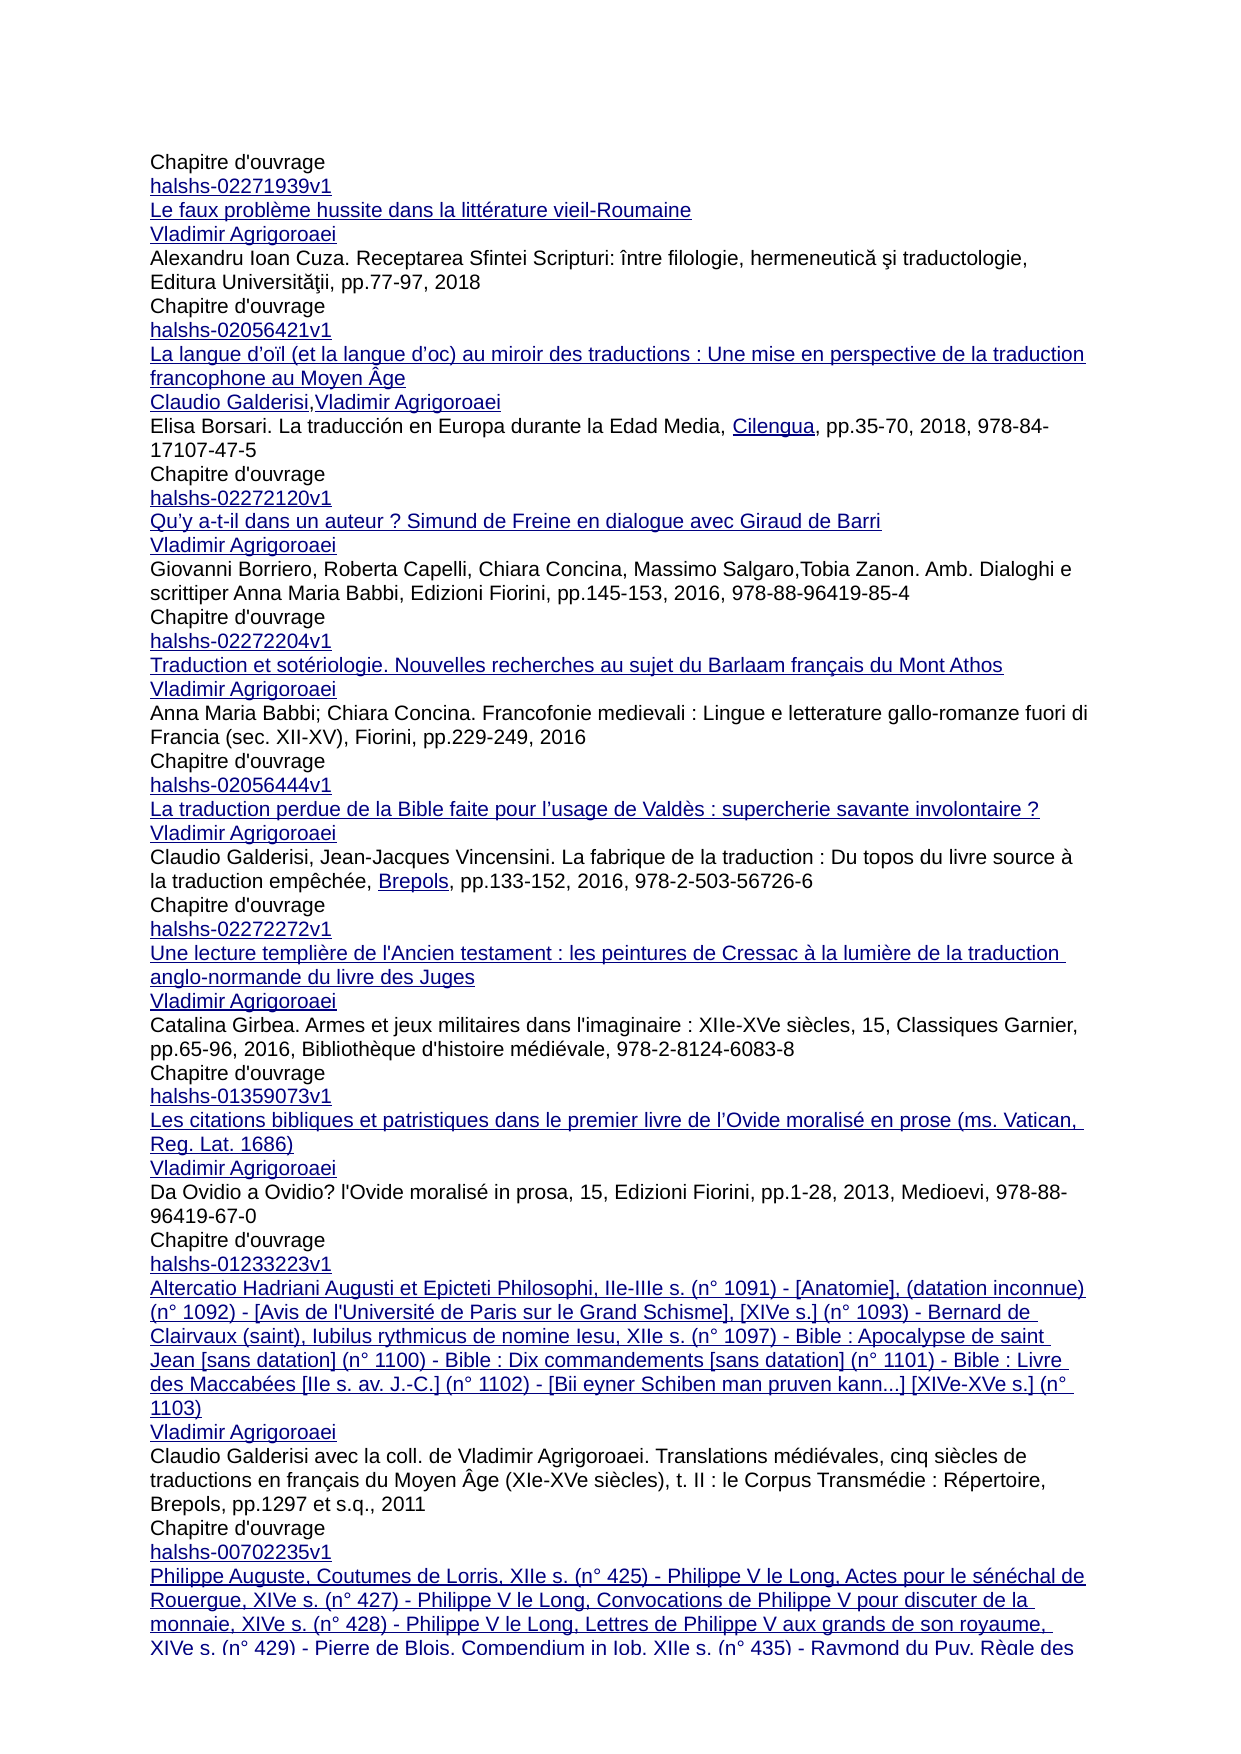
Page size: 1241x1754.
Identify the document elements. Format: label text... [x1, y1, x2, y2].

table_cell Le faux problème hussite dans la littérature vieil-Roumaine Vladimir Agrigoroaei Alexandru Ioan Cuza. Receptarea Sfintei Scripturi: între filologie, hermeneutică şi traductologie, Editura Universităţii, pp.77-97, 2018 Chapitre d'ouvrage halshs-02056421v1 [150, 198, 1090, 342]
table_cell La langue d’oïl (et la langue d’oc) au miroir des traductions : Une mise en perspective de la traduction francophone au Moyen Âge Claudio Galderisi,Vladimir Agrigoroaei Elisa Borsari. La traducción en Europa durante la Edad Media, Cilengua, pp.35-70, 2018, 978-84-17107-47-5 Chapitre d'ouvrage halshs-02272120v1 [150, 342, 1090, 509]
table_cell Philippe Auguste, Coutumes de Lorris, XIIe s. (n° 425) - Philippe V le Long, Actes pour le sénéchal de Rouergue, XIVe s. (n° 427) - Philippe V le Long, Convocations de Philippe V pour discuter de la monnaie, XIVe s. (n° 428) - Philippe V le Long, Lettres de Philippe V aux grands de son royaume, XIVe s. (n° 429) - Pierre de Blois, Compendium in Iob, XIIe s. (n° 435) - Raymond du Puy, Règle des [150, 1564, 1090, 1655]
table_cell Traduction et sotériologie. Nouvelles recherches au sujet du Barlaam français du Mont Athos Vladimir Agrigoroaei Anna Maria Babbi; Chiara Concina. Francofonie medievali : Lingue e letterature gallo-romanze fuori di Francia (sec. XII-XV), Fiorini, pp.229-249, 2016 Chapitre d'ouvrage halshs-02056444v1 [150, 653, 1090, 797]
table_cell Les citations bibliques et patristiques dans le premier livre de l’Ovide moralisé en prose (ms. Vatican, Reg. Lat. 1686) Vladimir Agrigoroaei Da Ovidio a Ovidio? l'Ovide moralisé in prosa, 15, Edizioni Fiorini, pp.1-28, 2013, Medioevi, 978-88-96419-67-0 Chapitre d'ouvrage halshs-01233223v1 [150, 1108, 1090, 1276]
table_cell Une lecture templière de l'Ancien testament : les peintures de Cressac à la lumière de la traduction anglo-normande du livre des Juges Vladimir Agrigoroaei Catalina Girbea. Armes et jeux militaires dans l'imaginaire : XIIe-XVe siècles, 15, Classiques Garnier, pp.65-96, 2016, Bibliothèque d'histoire médiévale, 978-2-8124-6083-8 Chapitre d'ouvrage halshs-01359073v1 [150, 941, 1090, 1108]
table_cell Chapitre d'ouvrage halshs-02271939v1 [150, 150, 1090, 198]
table_cell Qu’y a-t-il dans un auteur ? Simund de Freine en dialogue avec Giraud de Barri Vladimir Agrigoroaei Giovanni Borriero, Roberta Capelli, Chiara Concina, Massimo Salgaro,Tobia Zanon. Amb. Dialoghi e scrittiper Anna Maria Babbi, Edizioni Fiorini, pp.145-153, 2016, 978-88-96419-85-4 Chapitre d'ouvrage halshs-02272204v1 [150, 509, 1090, 653]
table_cell La traduction perdue de la Bible faite pour l’usage de Valdès : supercherie savante involontaire ? Vladimir Agrigoroaei Claudio Galderisi, Jean-Jacques Vincensini. La fabrique de la traduction : Du topos du livre source à la traduction empêchée, Brepols, pp.133-152, 2016, 978-2-503-56726-6 Chapitre d'ouvrage halshs-02272272v1 [150, 797, 1090, 941]
table_cell Altercatio Hadriani Augusti et Epicteti Philosophi, IIe-IIIe s. (n° 1091) - [Anatomie], (datation inconnue) (n° 1092) - [Avis de l'Université de Paris sur le Grand Schisme], [XIVe s.] (n° 1093) - Bernard de Clairvaux (saint), Iubilus rythmicus de nomine Iesu, XIIe s. (n° 1097) - Bible : Apocalypse de saint Jean [sans datation] (n° 1100) - Bible : Dix commandements [sans datation] (n° 1101) - Bible : Livre des Maccabées [IIe s. av. J.-C.] (n° 1102) - [Bii eyner Schiben man pruven kann...] [XIVe-XVe s.] (n° 1103) Vladimir Agrigoroaei Claudio Galderisi avec la coll. de Vladimir Agrigoroaei. Translations médiévales, cinq siècles de traductions en français du Moyen Âge (XIe-XVe siècles), t. II : le Corpus Transmédie : Répertoire, Brepols, pp.1297 et s.q., 2011 Chapitre d'ouvrage halshs-00702235v1 [150, 1276, 1090, 1563]
